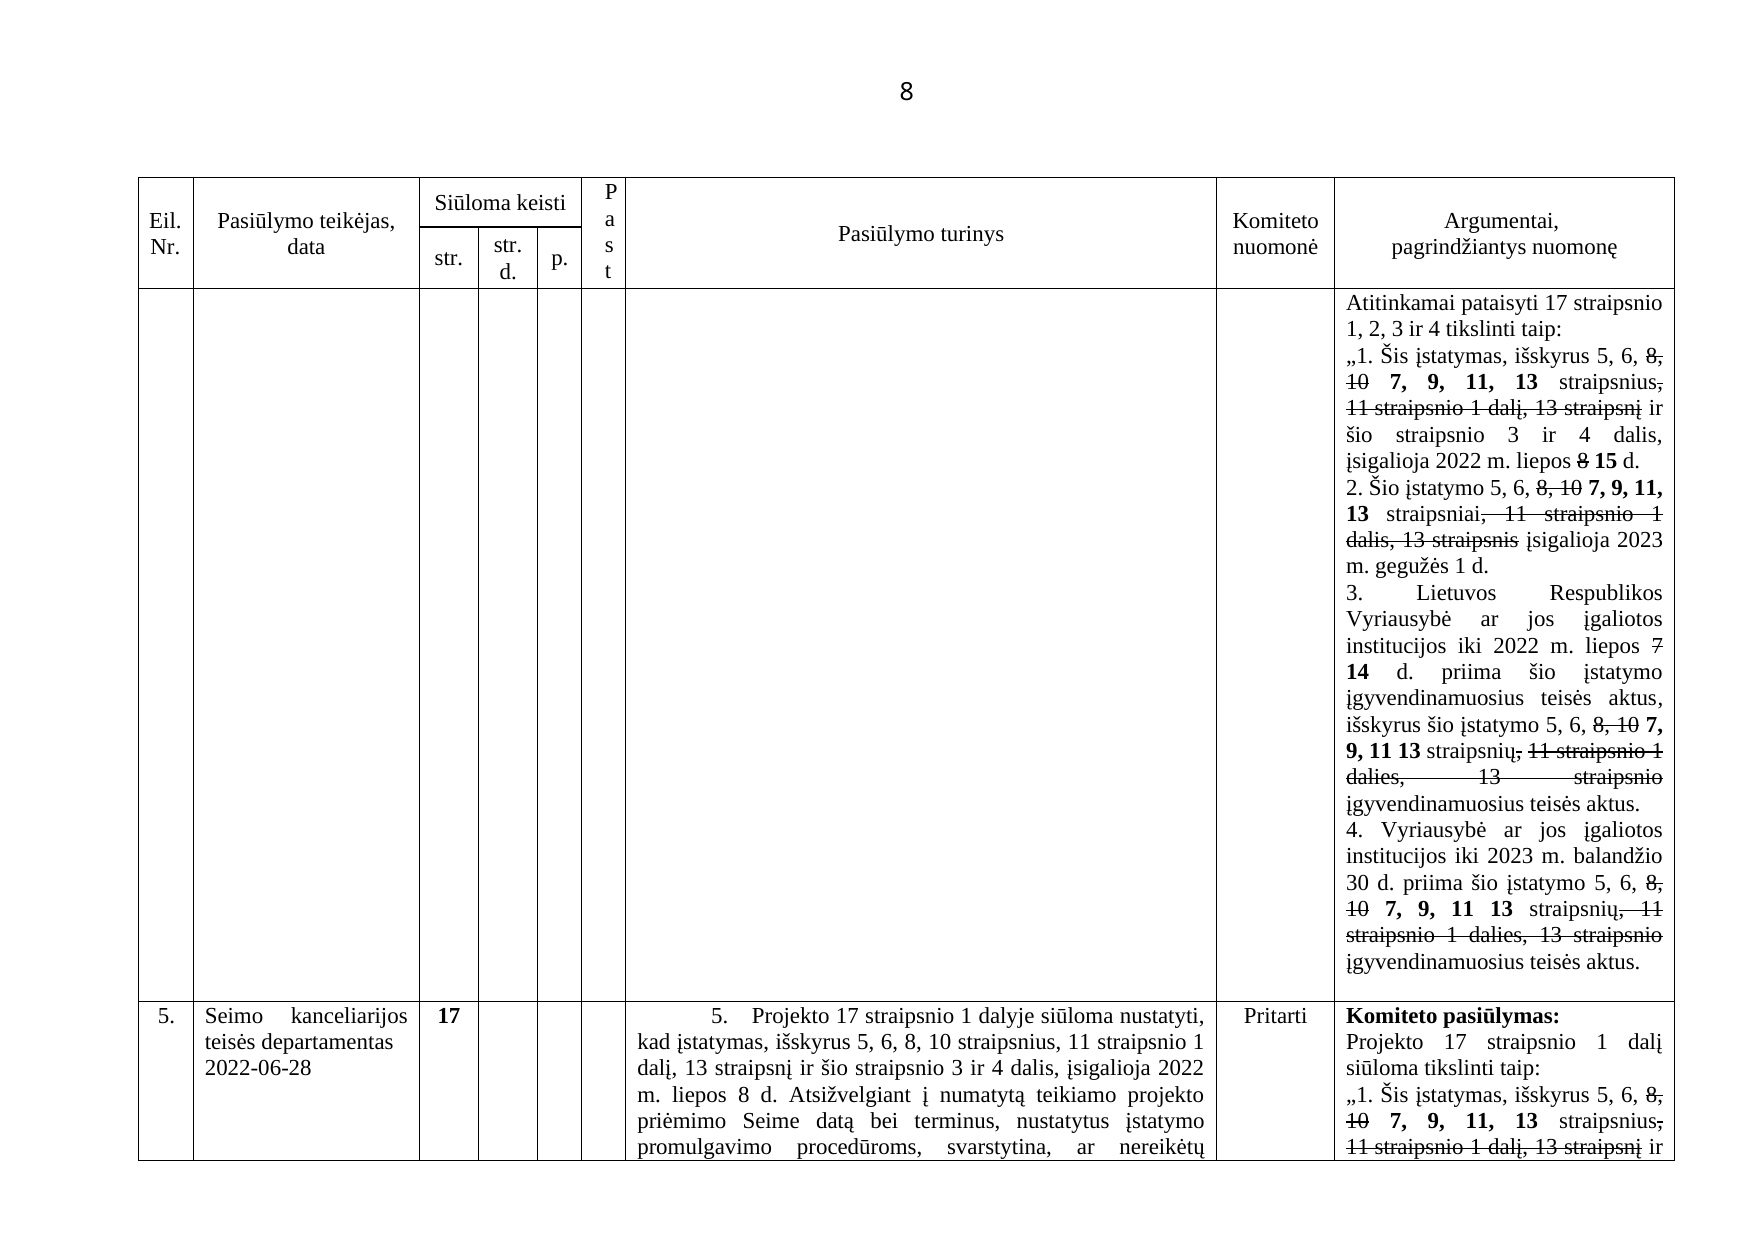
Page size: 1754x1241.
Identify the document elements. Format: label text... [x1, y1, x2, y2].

table_header Argumentai, pagrindžiantys nuomonę [1335, 178, 1674, 288]
table_cell p. [538, 228, 581, 288]
table_cell 5. Projekto 17 straipsnio 1 dalyje siūloma nustatyti, kad įstatymas, išskyrus 5, 6, 8, 10 straipsnius, 11 straipsnio 1 dalį, 13 straipsnį ir šio straipsnio 3 ir 4 dalis, įsigalioja 2022 m. liepos 8 d. Atsižvelgiant į numatytą teikiamo projekto priėmimo Seime datą bei terminus, nustatytus įstatymo promulgavimo procedūroms, svarstytina, ar nereikėtų [626, 1002, 1216, 1160]
table_cell [626, 289, 1216, 1001]
table_cell [582, 289, 625, 1001]
table_cell Seimo kanceliarijos teisės departamentas 2022-06-28 [194, 1002, 419, 1160]
table_header Pasiūlymo turinys [626, 178, 1216, 288]
table_cell [538, 289, 581, 1001]
table_header Komiteto nuomonė [1217, 178, 1334, 288]
table_cell [479, 289, 537, 1001]
table_cell Pritarti [1217, 1002, 1334, 1160]
table_header Eil. Nr. [139, 178, 193, 288]
table_cell [194, 289, 419, 1001]
table_cell Komiteto pasiūlymas: Atsižvelgiant į tai, kad dalis keičiamo 55 straipsnio pavadinimo susijusi su 11 straipsnio 2 dalimi, o dalis su 4 dalimi, siūloma atskirti 11 straipsniu keičiamo 55 straipsnio atskirų dalių pakeitimus pagal įsigaliojimo terminą į atskirus straipsnius ir išdėstyti taip: „10 straipsnis. 55 straipsnio pakeitimas 1. Pakeisti 55 straipsnio pavadinimą ir jį išdėstyti taip: „55 straipsnis. Juridinių asmenų atsakomybė už ūkinės ar kitokios veiklos vykdymą, objektų naudojimą neturint taršos integruotos prevencijos ir kontrolės leidimo ar taršos leidimo arba neįregistravus įrenginio, arba pateikus įrenginio registracijos duomenis neturint teisės juos pateikti, nesilaikant leidime nustatytų sąlygų ar įregistruotam įrenginiui nustatytų reikalavimų, negavus įgaliotos institucijos sprendimo dėl leidime nurodytų sąlygų įgyvendinimo iki ūkinės veiklos vykdymo pradžios atitikties“. 2. Pakeisti 55 straipsnio 5 dalį ir ją išdėstyti taip: „Ūkinės ar kitokios veiklos vykdymas, objektų naudojimas nesilaikant šio straipsnio 1 ar 3 dalyje nurodytame leidime nustatytų sąlygų (išskyrus pažeidimus, nurodytus šio įstatymo 57 straipsnyje, reikalavimus dėl teršalų išmetimo į aplinką viršijant taršos integruotos prevencijos ir kontrolės leidime ar taršos leidime nustatytus išmetamų teršalų normatyvus ir reikalavimus dėl vandens išgavimo viršijant taršos integruotos prevencijos ir kontrolės leidime ar taršos leidime nustatytą išgaunamo vandens kiekį) užtraukia baudą nuo vieno tūkstančio iki dviejų tūkstančių eurų.“ 3. Papildyti 55 straipsnį 7, 8, 9 ir 10 dalimis: „Ūkinės ar kitokios veiklos vykdymas nesilaikant įregistruotam įrenginiui nustatytų reikalavimų (išskyrus pažeidimus, nurodytus šio įstatymo 57, 75 ir 76 straipsniuose) po rašytinio įspėjimo apie pažeidimą užtraukia baudą nuo vieno tūkstančio iki dviejų tūkstančių eurų. Šio straipsnio 7 dalyje numatytas pažeidimas, padarytas pakartotinai, užtraukia baudą nuo dviejų tūkstančių iki penkių tūkstančių eurų. Ūkinės ar kitokios veiklos vykdymas, objektų naudojimas negavus šio įstatymo 19 straipsnyje nurodyto aplinkos ministro įgaliotos institucijos sprendimo, kad ūkinės veiklos objektas atitinka taršos integruotos prevencijos ir kontrolės leidime nurodytas sąlygas, kurios privalo būti įgyvendintos iki ūkinės veiklos vykdymo pradžios, užtraukia baudą nuo penkių tūkstančių iki dešimt tūkstančių eurų. Ūkinės ar kitokios veiklos vykdymas, objektų naudojimas negavus šio įstatymo 19 straipsnyje nurodyto aplinkos ministro įgaliotos institucijos sprendimo, kad ūkinės veiklos objektas atitinka taršos leidime nurodytas sąlygas, kurios privalo būti įgyvendintos iki ūkinės veiklos vykdymo pradžios, užtraukia baudą nuo dviejų tūkstančių penkių šimtų iki penkių tūkstančių eurų.“ 11 straipsnis. 55 straipsnio pakeitimas 1. Pakeisti 55 straipsnio pavadinimą ir jį išdėstyti taip: „55 straipsnis. Juridinių asmenų atsakomybė už ūkinės ar kitokios veiklos vykdymą, objektų naudojimą neturint taršos integruotos prevencijos ir kontrolės leidimo ar taršos leidimo arba neįregistravus įrenginio, arba pateikus įrenginio registracijos duomenis neturint teisės juos pateikti, nesilaikant leidime nustatytų sąlygų ar įregistruotam įrenginiui nustatytų reikalavimų, negavus įgaliotos institucijos sprendimo dėl leidime nurodytų sąlygų įgyvendinimo iki ūkinės veiklos vykdymo pradžios atitikties“. 2. Pakeisti 55 straipsnio 3 dalį ir ją išdėstyti taip: „Ūkinės ar kitokios veiklos vykdymas, objektų naudojimas neturint taršos leidimo arba neįregistravus įrenginio, kai pagal teisės aktus toks leidimas reikalingas arba pagal teisės aktus toks įrenginys turi būti įregistruotas, arba įrenginio registracijos duomenų pateikimas neturint teisės juos pateikti šio įstatymo 193 straipsnio ketvirtojoje dalyje nurodytais atvejais užtraukia baudą nuo penkių tūkstančių iki dešimt tūkstančių eurų.“ Atitinkamai pataisyti 17 straipsnio 1, 2, 3 ir 4 tikslinti taip: „1. Šis įstatymas, išskyrus 5, 6, 8, 10 7, 9, 11, 13 straipsnius, 11 straipsnio 1 dalį, 13 straipsnį ir šio straipsnio 3 ir 4 dalis, įsigalioja 2022 m. liepos 8 15 d. 2. Šio įstatymo 5, 6, 8, 10 7, 9, 11, 13 straipsniai, 11 straipsnio 1 dalis, 13 straipsnis įsigalioja 2023 m. gegužės 1 d. 3. Lietuvos Respublikos Vyriausybė ar jos įgaliotos institucijos iki 2022 m. liepos 7 14 d. priima šio įstatymo įgyvendinamuosius teisės aktus, išskyrus šio įstatymo 5, 6, 8, 10 7, 9, 11 13 straipsnių, 11 straipsnio 1 dalies, 13 straipsnio įgyvendinamuosius teisės aktus. 4. Vyriausybė ar jos įgaliotos institucijos iki 2023 m. balandžio 30 d. priima šio įstatymo 5, 6, 8, 10 7, 9, 11 13 straipsnių, 11 straipsnio 1 dalies, 13 straipsnio įgyvendinamuosius teisės aktus. [1335, 289, 1674, 1001]
table_cell [139, 289, 193, 1001]
table_cell 5. [139, 1002, 193, 1160]
table_cell str. [420, 228, 478, 288]
table_header Pastabos [582, 178, 625, 288]
table_cell [538, 1002, 581, 1160]
table_header Pasiūlymo teikėjas, data [194, 178, 419, 288]
table_cell str. d. [479, 228, 537, 288]
table_cell [582, 1002, 625, 1160]
table_cell [1217, 289, 1334, 1001]
table_cell 17 [420, 1002, 478, 1160]
table_header Siūloma keisti [420, 178, 581, 226]
table_cell [420, 289, 478, 1001]
table_cell Komiteto pasiūlymas: Projekto 17 straipsnio 1 dalį siūloma tikslinti taip: „1. Šis įstatymas, išskyrus 5, 6, 8, 10 7, 9, 11, 13 straipsnius, 11 straipsnio 1 dalį, 13 straipsnį ir [1335, 1002, 1674, 1160]
table_cell [479, 1002, 537, 1160]
